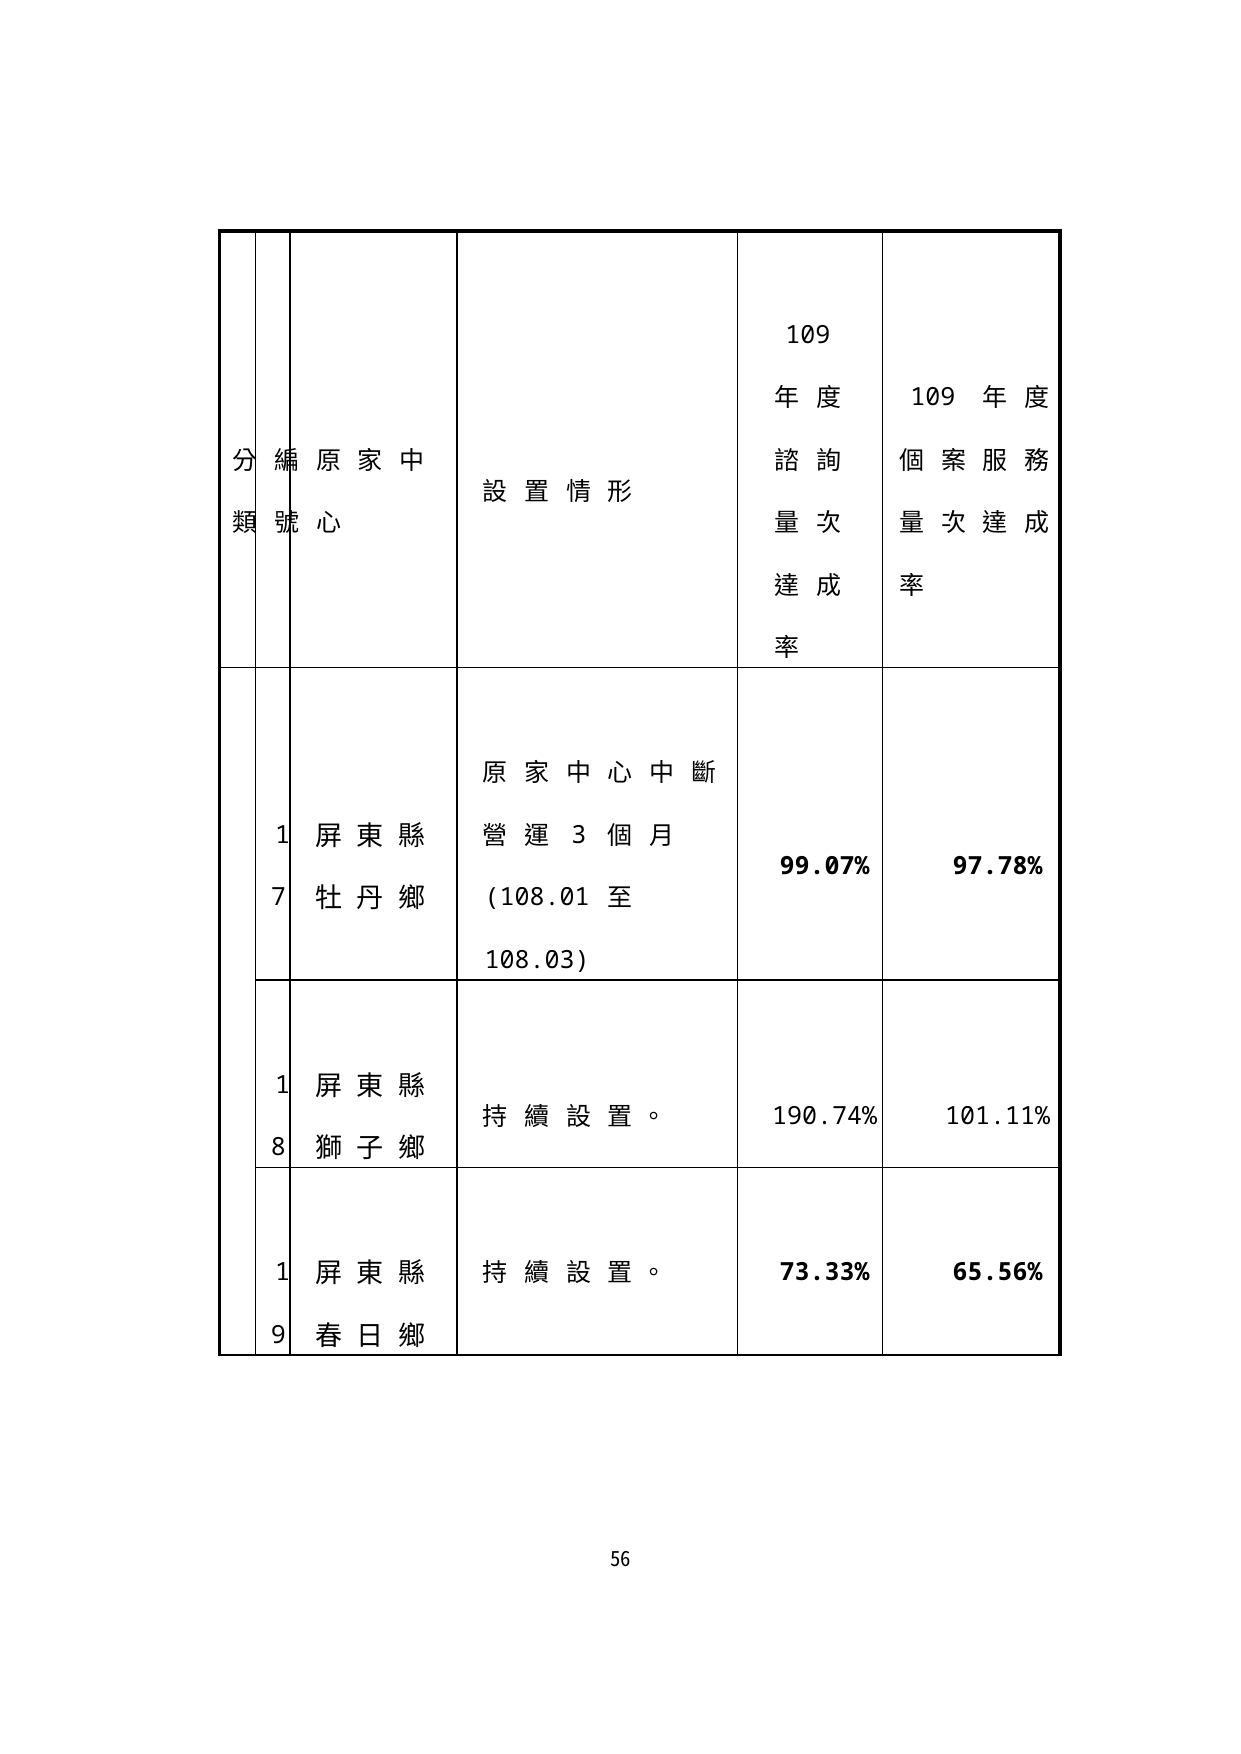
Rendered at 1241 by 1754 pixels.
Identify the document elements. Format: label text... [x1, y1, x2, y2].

table_header 編號 [256, 233, 289, 667]
table_cell 持續設置。 [458, 1168, 737, 1354]
table_header 分類 [221, 233, 255, 667]
table_cell 97.78% [883, 668, 1058, 979]
table_header 設置情形 [458, 233, 737, 667]
table_cell 屏東縣獅子鄉 [291, 981, 456, 1167]
table_cell 原家中心中斷營運3個月(108.01至108.03) [458, 668, 737, 979]
table_header 109年度個案服務量次達成率 [883, 233, 1058, 667]
table_cell 190.74% [738, 981, 882, 1167]
table_cell 18 [256, 981, 289, 1167]
table_header 109年度諮詢量次達成率 [738, 233, 882, 667]
table_cell 屏東縣春日鄉 [291, 1168, 456, 1354]
table_cell 19 [256, 1168, 289, 1354]
table_cell 101.11% [883, 981, 1058, 1167]
table_cell 持續設置。 [458, 981, 737, 1167]
table_header 原家中心 [291, 233, 456, 667]
table_cell [221, 668, 255, 1354]
table_cell 99.07% [738, 668, 882, 979]
table_cell 65.56% [883, 1168, 1058, 1354]
table_cell 屏東縣牡丹鄉 [291, 668, 456, 979]
table_cell 73.33% [738, 1168, 882, 1354]
table_cell 17 [256, 668, 289, 979]
